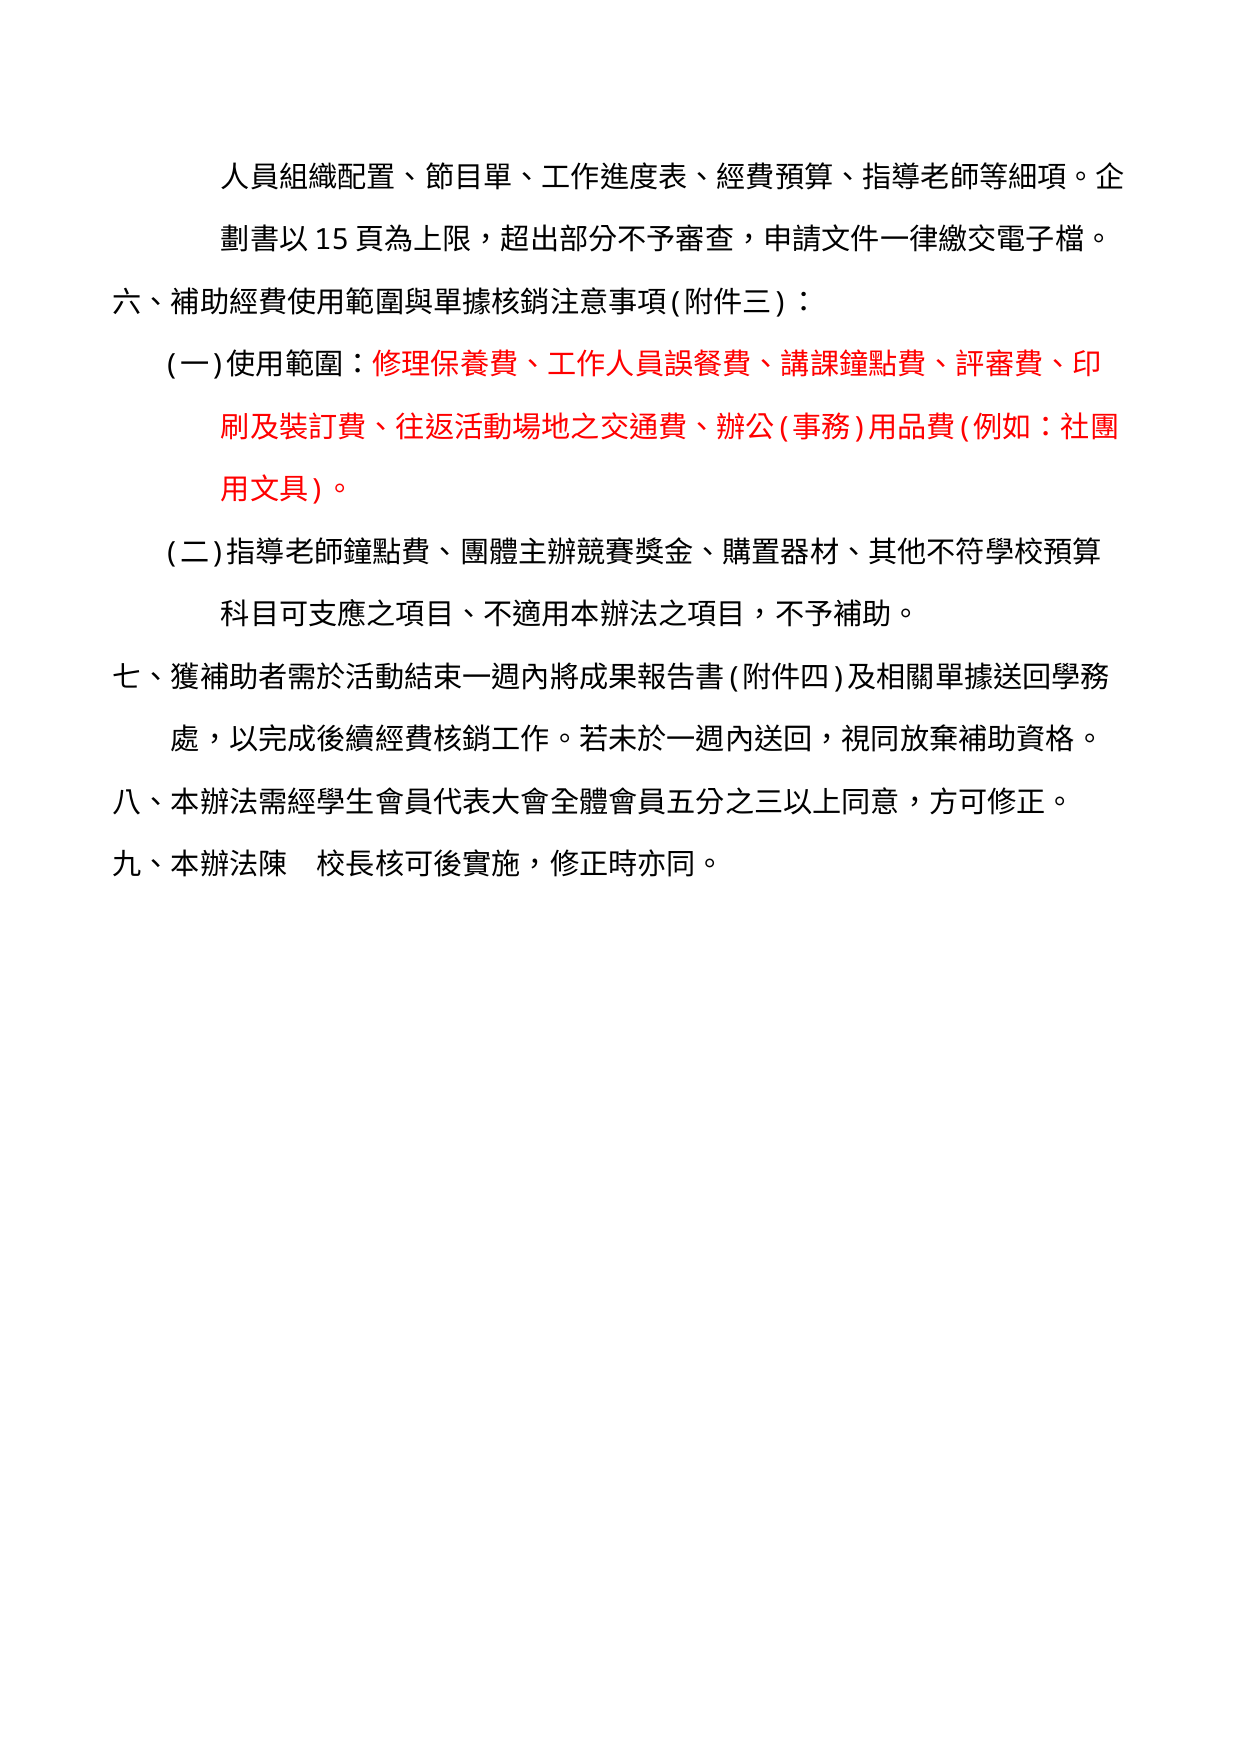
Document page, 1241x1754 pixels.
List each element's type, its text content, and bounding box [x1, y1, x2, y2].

text 人員組織配置、節目單、工作進度表、經費預算、指導老師等細項。企劃書以15頁為上限，超出部分不予審查，申請文件一律繳交電子檔。 [162, 133, 1128, 258]
text (二)指導老師鐘點費、團體主辦競賽獎金、購置器材、其他不符學校預算科目可支應之項目、不適用本辦法之項目，不予補助。 [162, 508, 1128, 633]
text 七、獲補助者需於活動結束一週內將成果報告書(附件四)及相關單據送回學務處，以完成後續經費核銷工作。若未於一週內送回，視同放棄補助資格。 [112, 633, 1128, 758]
text (一)使用範圍：修理保養費、工作人員誤餐費、講課鐘點費、評審費、印刷及裝訂費、往返活動場地之交通費、辦公(事務)用品費(例如：社團用文具)。 [162, 320, 1128, 508]
text 九、本辦法陳 校長核可後實施，修正時亦同。 [112, 820, 1128, 883]
text 六、補助經費使用範圍與單據核銷注意事項(附件三)： [112, 258, 1128, 320]
text 八、本辦法需經學生會員代表大會全體會員五分之三以上同意，方可修正。 [112, 758, 1128, 820]
